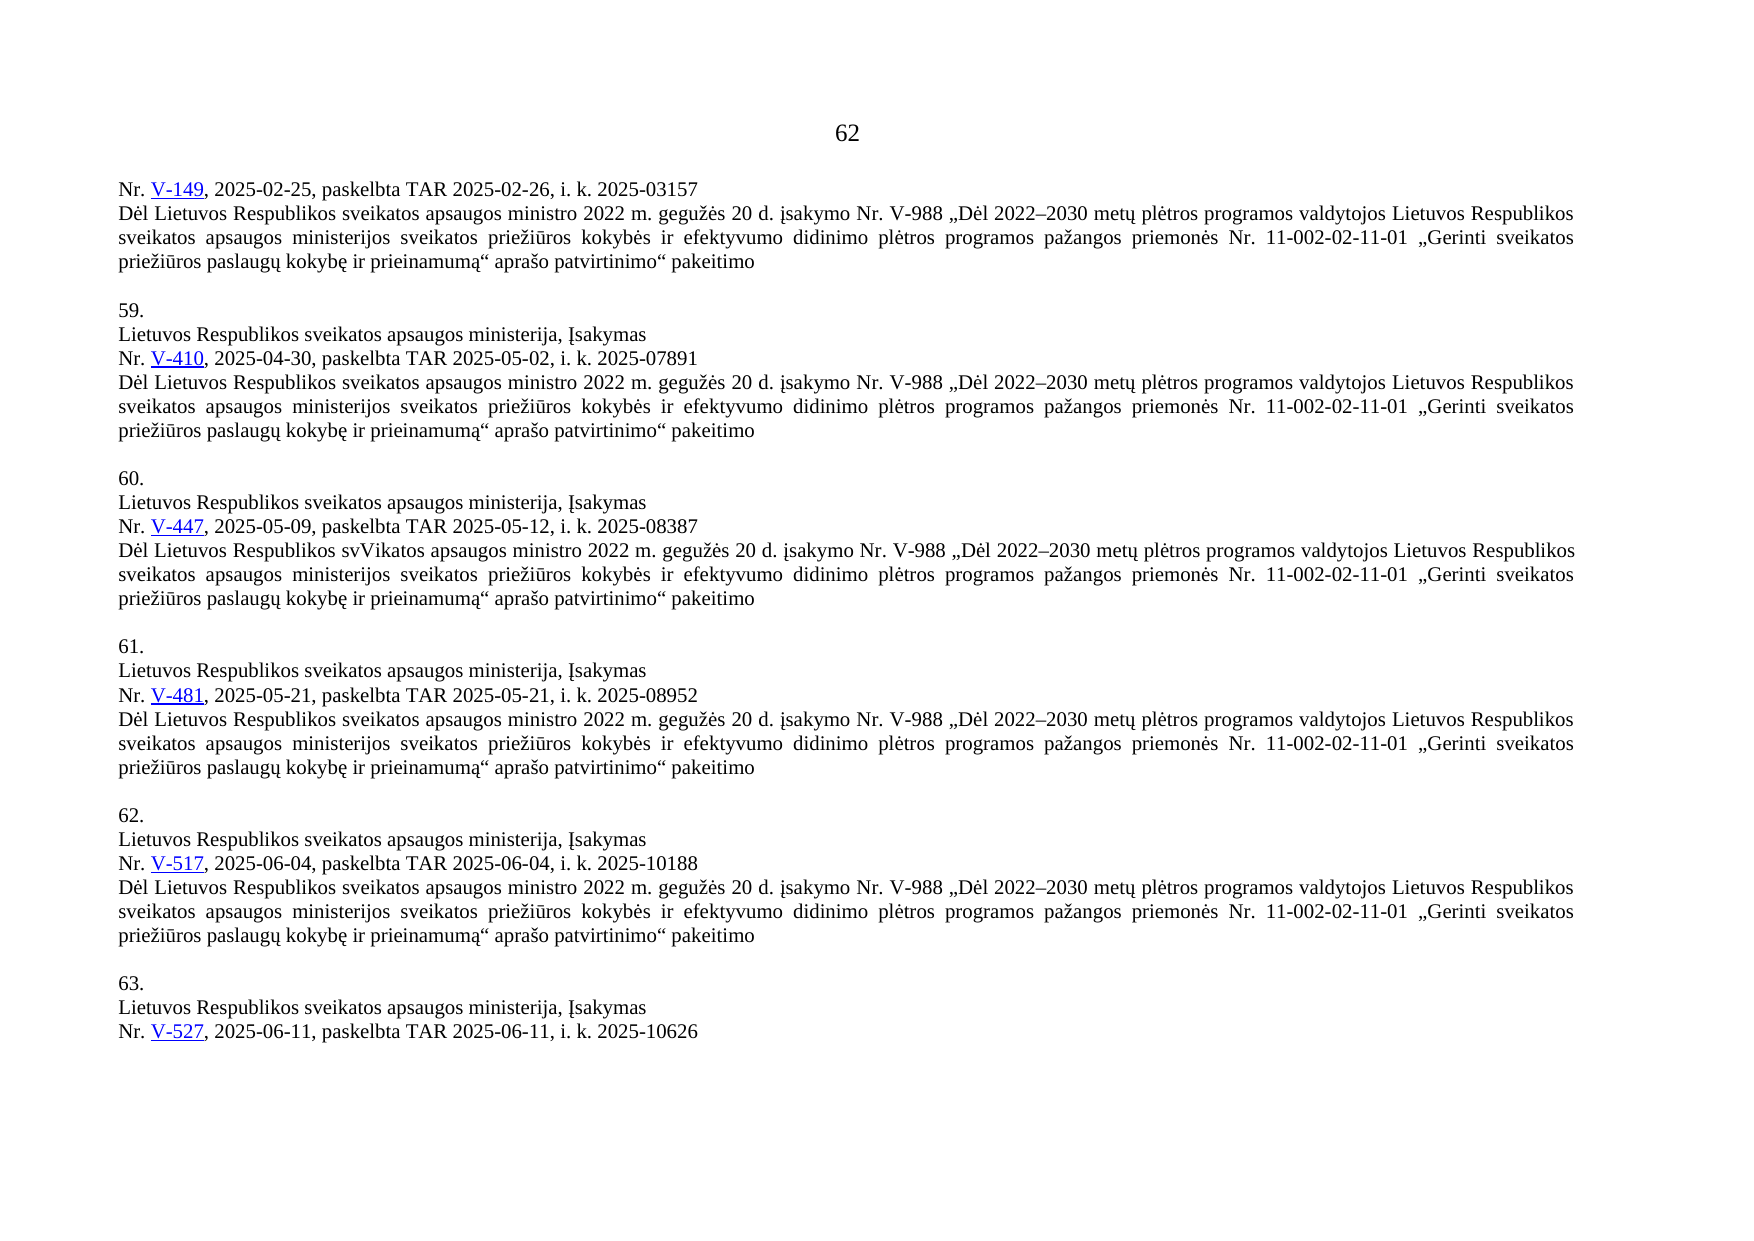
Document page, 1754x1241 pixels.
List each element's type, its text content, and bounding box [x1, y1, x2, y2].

text 60. [118, 466, 1577, 490]
text Nr. V-527, 2025-06-11, paskelbta TAR 2025-06-11, i. k. 2025-10626 [118, 1019, 1577, 1043]
text Nr. V-517, 2025-06-04, paskelbta TAR 2025-06-04, i. k. 2025-10188 [118, 851, 1577, 875]
text Lietuvos Respublikos sveikatos apsaugos ministerija, Įsakymas [118, 490, 1577, 514]
text 63. [118, 971, 1577, 995]
text Lietuvos Respublikos sveikatos apsaugos ministerija, Įsakymas [118, 322, 1577, 346]
text Nr. V-447, 2025-05-09, paskelbta TAR 2025-05-12, i. k. 2025-08387 [118, 514, 1577, 538]
text Lietuvos Respublikos sveikatos apsaugos ministerija, Įsakymas [118, 658, 1577, 682]
text Lietuvos Respublikos sveikatos apsaugos ministerija, Įsakymas [118, 827, 1577, 851]
text Dėl Lietuvos Respublikos sveikatos apsaugos ministro 2022 m. gegužės 20 d. įsakymo Nr. V-988 „Dėl 2022–2030 metų plėtros programos valdytojos Lietuvos Respublikos sveikatos apsaugos ministerijos sveikatos priežiūros kokybės ir efektyvumo didinimo plėtros programos pažangos priemonės Nr. 11-002-02-11-01 „Gerinti sveikatos priežiūros paslaugų kokybę ir prieinamumą“ aprašo patvirtinimo“ pakeitimo [118, 707, 1577, 779]
text Dėl Lietuvos Respublikos sveikatos apsaugos ministro 2022 m. gegužės 20 d. įsakymo Nr. V-988 „Dėl 2022–2030 metų plėtros programos valdytojos Lietuvos Respublikos sveikatos apsaugos ministerijos sveikatos priežiūros kokybės ir efektyvumo didinimo plėtros programos pažangos priemonės Nr. 11-002-02-11-01 „Gerinti sveikatos priežiūros paslaugų kokybę ir prieinamumą“ aprašo patvirtinimo“ pakeitimo [118, 875, 1577, 947]
text Dėl Lietuvos Respublikos svVikatos apsaugos ministro 2022 m. gegužės 20 d. įsakymo Nr. V-988 „Dėl 2022–2030 metų plėtros programos valdytojos Lietuvos Respublikos sveikatos apsaugos ministerijos sveikatos priežiūros kokybės ir efektyvumo didinimo plėtros programos pažangos priemonės Nr. 11-002-02-11-01 „Gerinti sveikatos priežiūros paslaugų kokybę ir prieinamumą“ aprašo patvirtinimo“ pakeitimo [118, 538, 1577, 610]
text 61. [118, 634, 1577, 658]
text Lietuvos Respublikos sveikatos apsaugos ministerija, Įsakymas [118, 995, 1577, 1019]
text Dėl Lietuvos Respublikos sveikatos apsaugos ministro 2022 m. gegužės 20 d. įsakymo Nr. V-988 „Dėl 2022–2030 metų plėtros programos valdytojos Lietuvos Respublikos sveikatos apsaugos ministerijos sveikatos priežiūros kokybės ir efektyvumo didinimo plėtros programos pažangos priemonės Nr. 11-002-02-11-01 „Gerinti sveikatos priežiūros paslaugų kokybę ir prieinamumą“ aprašo patvirtinimo“ pakeitimo [118, 201, 1577, 273]
text 59. [118, 297, 1577, 322]
text 62. [118, 803, 1577, 827]
text Nr. V-149, 2025-02-25, paskelbta TAR 2025-02-26, i. k. 2025-03157 [118, 177, 1577, 201]
text Nr. V-410, 2025-04-30, paskelbta TAR 2025-05-02, i. k. 2025-07891 [118, 346, 1577, 370]
text Dėl Lietuvos Respublikos sveikatos apsaugos ministro 2022 m. gegužės 20 d. įsakymo Nr. V-988 „Dėl 2022–2030 metų plėtros programos valdytojos Lietuvos Respublikos sveikatos apsaugos ministerijos sveikatos priežiūros kokybės ir efektyvumo didinimo plėtros programos pažangos priemonės Nr. 11-002-02-11-01 „Gerinti sveikatos priežiūros paslaugų kokybę ir prieinamumą“ aprašo patvirtinimo“ pakeitimo [118, 370, 1577, 442]
text Nr. V-481, 2025-05-21, paskelbta TAR 2025-05-21, i. k. 2025-08952 [118, 682, 1577, 707]
